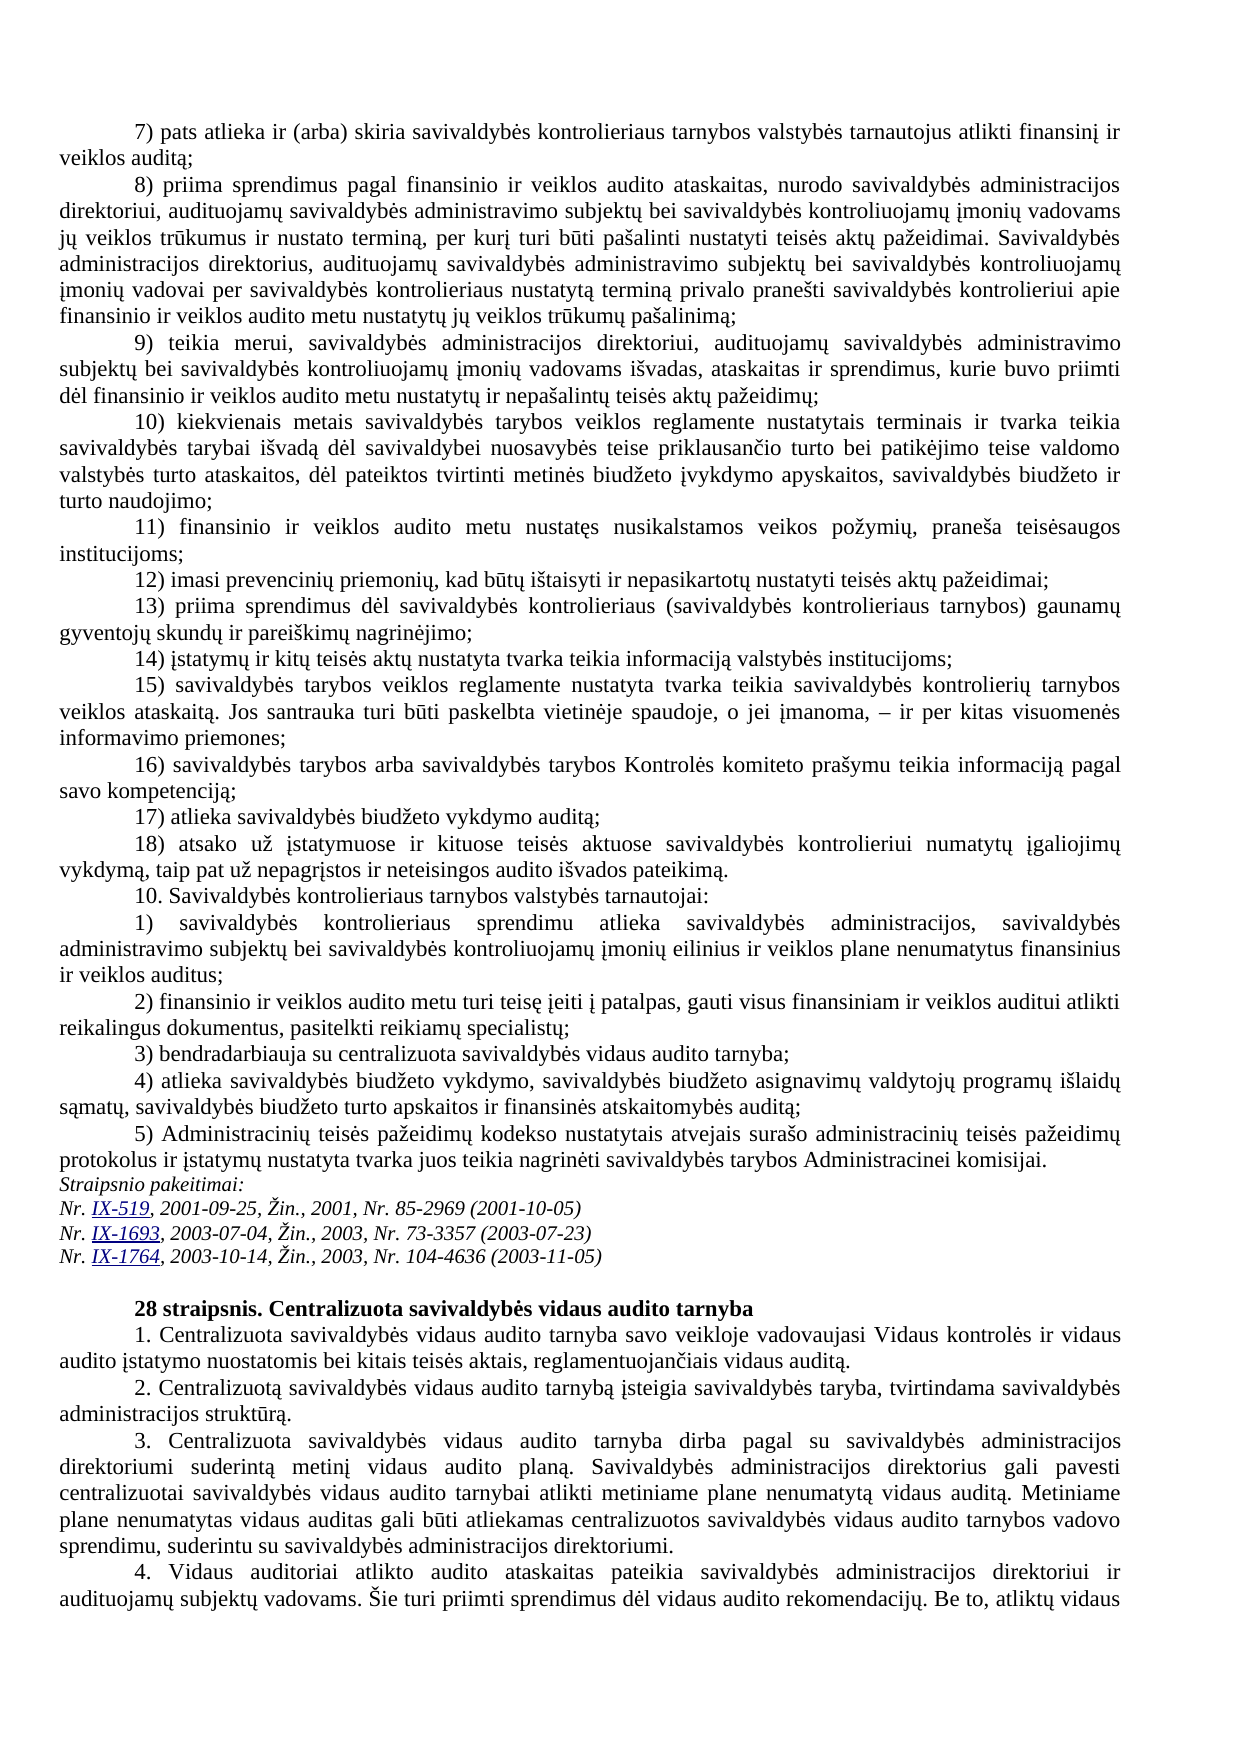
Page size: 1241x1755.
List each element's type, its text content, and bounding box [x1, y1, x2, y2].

text 28 straipsnis. Centralizuota savivaldybės vidaus audito tarnyba [59, 1295, 1122, 1321]
text 12) imasi prevencinių priemonių, kad būtų ištaisyti ir nepasikartotų nustatyti teisės aktų pažeidimai; [59, 566, 1122, 592]
text 16) savivaldybės tarybos arba savivaldybės tarybos Kontrolės komiteto prašymu teikia informaciją pagal savo kompetenciją; [59, 751, 1122, 803]
text 13) priima sprendimus dėl savivaldybės kontrolieriaus (savivaldybės kontrolieriaus tarnybos) gaunamų gyventojų skundų ir pareiškimų nagrinėjimo; [59, 592, 1122, 645]
text 3. Centralizuota savivaldybės vidaus audito tarnyba dirba pagal su savivaldybės administracijos direktoriumi suderintą metinį vidaus audito planą. Savivaldybės administracijos direktorius gali pavesti centralizuotai savivaldybės vidaus audito tarnybai atlikti metiniame plane nenumatytą vidaus auditą. Metiniame plane nenumatytas vidaus auditas gali būti atliekamas centralizuotos savivaldybės vidaus audito tarnybos vadovo sprendimu, suderintu su savivaldybės administracijos direktoriumi. [59, 1427, 1122, 1558]
text 1. Centralizuota savivaldybės vidaus audito tarnyba savo veikloje vadovaujasi Vidaus kontrolės ir vidaus audito įstatymo nuostatomis bei kitais teisės aktais, reglamentuojančiais vidaus auditą. [59, 1321, 1122, 1374]
text 14) įstatymų ir kitų teisės aktų nustatyta tvarka teikia informaciją valstybės institucijoms; [59, 645, 1122, 672]
text 3) bendradarbiauja su centralizuota savivaldybės vidaus audito tarnyba; [59, 1041, 1122, 1067]
text Straipsnio pakeitimai: [59, 1172, 1122, 1196]
text 2. Centralizuotą savivaldybės vidaus audito tarnybą įsteigia savivaldybės taryba, tvirtindama savivaldybės administracijos struktūrą. [59, 1374, 1122, 1427]
text 2) finansinio ir veiklos audito metu turi teisę įeiti į patalpas, gauti visus finansiniam ir veiklos auditui atlikti reikalingus dokumentus, pasitelkti reikiamų specialistų; [59, 988, 1122, 1041]
text 11) finansinio ir veiklos audito metu nustatęs nusikalstamos veikos požymių, praneša teisėsaugos institucijoms; [59, 513, 1122, 566]
text Nr. IX-1693, 2003-07-04, Žin., 2003, Nr. 73-3357 (2003-07-23) [59, 1220, 1122, 1244]
text Nr. IX-519, 2001-09-25, Žin., 2001, Nr. 85-2969 (2001-10-05) [59, 1196, 1122, 1220]
text 5) Administracinių teisės pažeidimų kodekso nustatytais atvejais surašo administracinių teisės pažeidimų protokolus ir įstatymų nustatyta tvarka juos teikia nagrinėti savivaldybės tarybos Administracinei komisijai. [59, 1119, 1122, 1172]
text 9) teikia merui, savivaldybės administracijos direktoriui, audituojamų savivaldybės administravimo subjektų bei savivaldybės kontroliuojamų įmonių vadovams išvadas, ataskaitas ir sprendimus, kurie buvo priimti dėl finansinio ir veiklos audito metu nustatytų ir nepašalintų teisės aktų pažeidimų; [59, 329, 1122, 408]
text 4) atlieka savivaldybės biudžeto vykdymo, savivaldybės biudžeto asignavimų valdytojų programų išlaidų sąmatų, savivaldybės biudžeto turto apskaitos ir finansinės atskaitomybės auditą; [59, 1067, 1122, 1119]
text 10) kiekvienais metais savivaldybės tarybos veiklos reglamente nustatytais terminais ir tvarka teikia savivaldybės tarybai išvadą dėl savivaldybei nuosavybės teise priklausančio turto bei patikėjimo teise valdomo valstybės turto ataskaitos, dėl pateiktos tvirtinti metinės biudžeto įvykdymo apyskaitos, savivaldybės biudžeto ir turto naudojimo; [59, 408, 1122, 513]
text 1) savivaldybės kontrolieriaus sprendimu atlieka savivaldybės administracijos, savivaldybės administravimo subjektų bei savivaldybės kontroliuojamų įmonių eilinius ir veiklos plane nenumatytus finansinius ir veiklos auditus; [59, 909, 1122, 988]
text 4. Vidaus auditoriai atlikto audito ataskaitas pateikia savivaldybės administracijos direktoriui ir audituojamų subjektų vadovams. Šie turi priimti sprendimus dėl vidaus audito rekomendacijų. Be to, atliktų vidaus [59, 1558, 1122, 1611]
text Nr. IX-1764, 2003-10-14, Žin., 2003, Nr. 104-4636 (2003-11-05) [59, 1244, 1122, 1268]
text 8) priima sprendimus pagal finansinio ir veiklos audito ataskaitas, nurodo savivaldybės administracijos direktoriui, audituojamų savivaldybės administravimo subjektų bei savivaldybės kontroliuojamų įmonių vadovams jų veiklos trūkumus ir nustato terminą, per kurį turi būti pašalinti nustatyti teisės aktų pažeidimai. Savivaldybės administracijos direktorius, audituojamų savivaldybės administravimo subjektų bei savivaldybės kontroliuojamų įmonių vadovai per savivaldybės kontrolieriaus nustatytą terminą privalo pranešti savivaldybės kontrolieriui apie finansinio ir veiklos audito metu nustatytų jų veiklos trūkumų pašalinimą; [59, 171, 1122, 329]
text 10. Savivaldybės kontrolieriaus tarnybos valstybės tarnautojai: [59, 882, 1122, 909]
text 17) atlieka savivaldybės biudžeto vykdymo auditą; [59, 803, 1122, 830]
text 7) pats atlieka ir (arba) skiria savivaldybės kontrolieriaus tarnybos valstybės tarnautojus atlikti finansinį ir veiklos auditą; [59, 118, 1122, 171]
text 18) atsako už įstatymuose ir kituose teisės aktuose savivaldybės kontrolieriui numatytų įgaliojimų vykdymą, taip pat už nepagrįstos ir neteisingos audito išvados pateikimą. [59, 830, 1122, 882]
text 15) savivaldybės tarybos veiklos reglamente nustatyta tvarka teikia savivaldybės kontrolierių tarnybos veiklos ataskaitą. Jos santrauka turi būti paskelbta vietinėje spaudoje, o jei įmanoma, – ir per kitas visuomenės informavimo priemones; [59, 672, 1122, 751]
